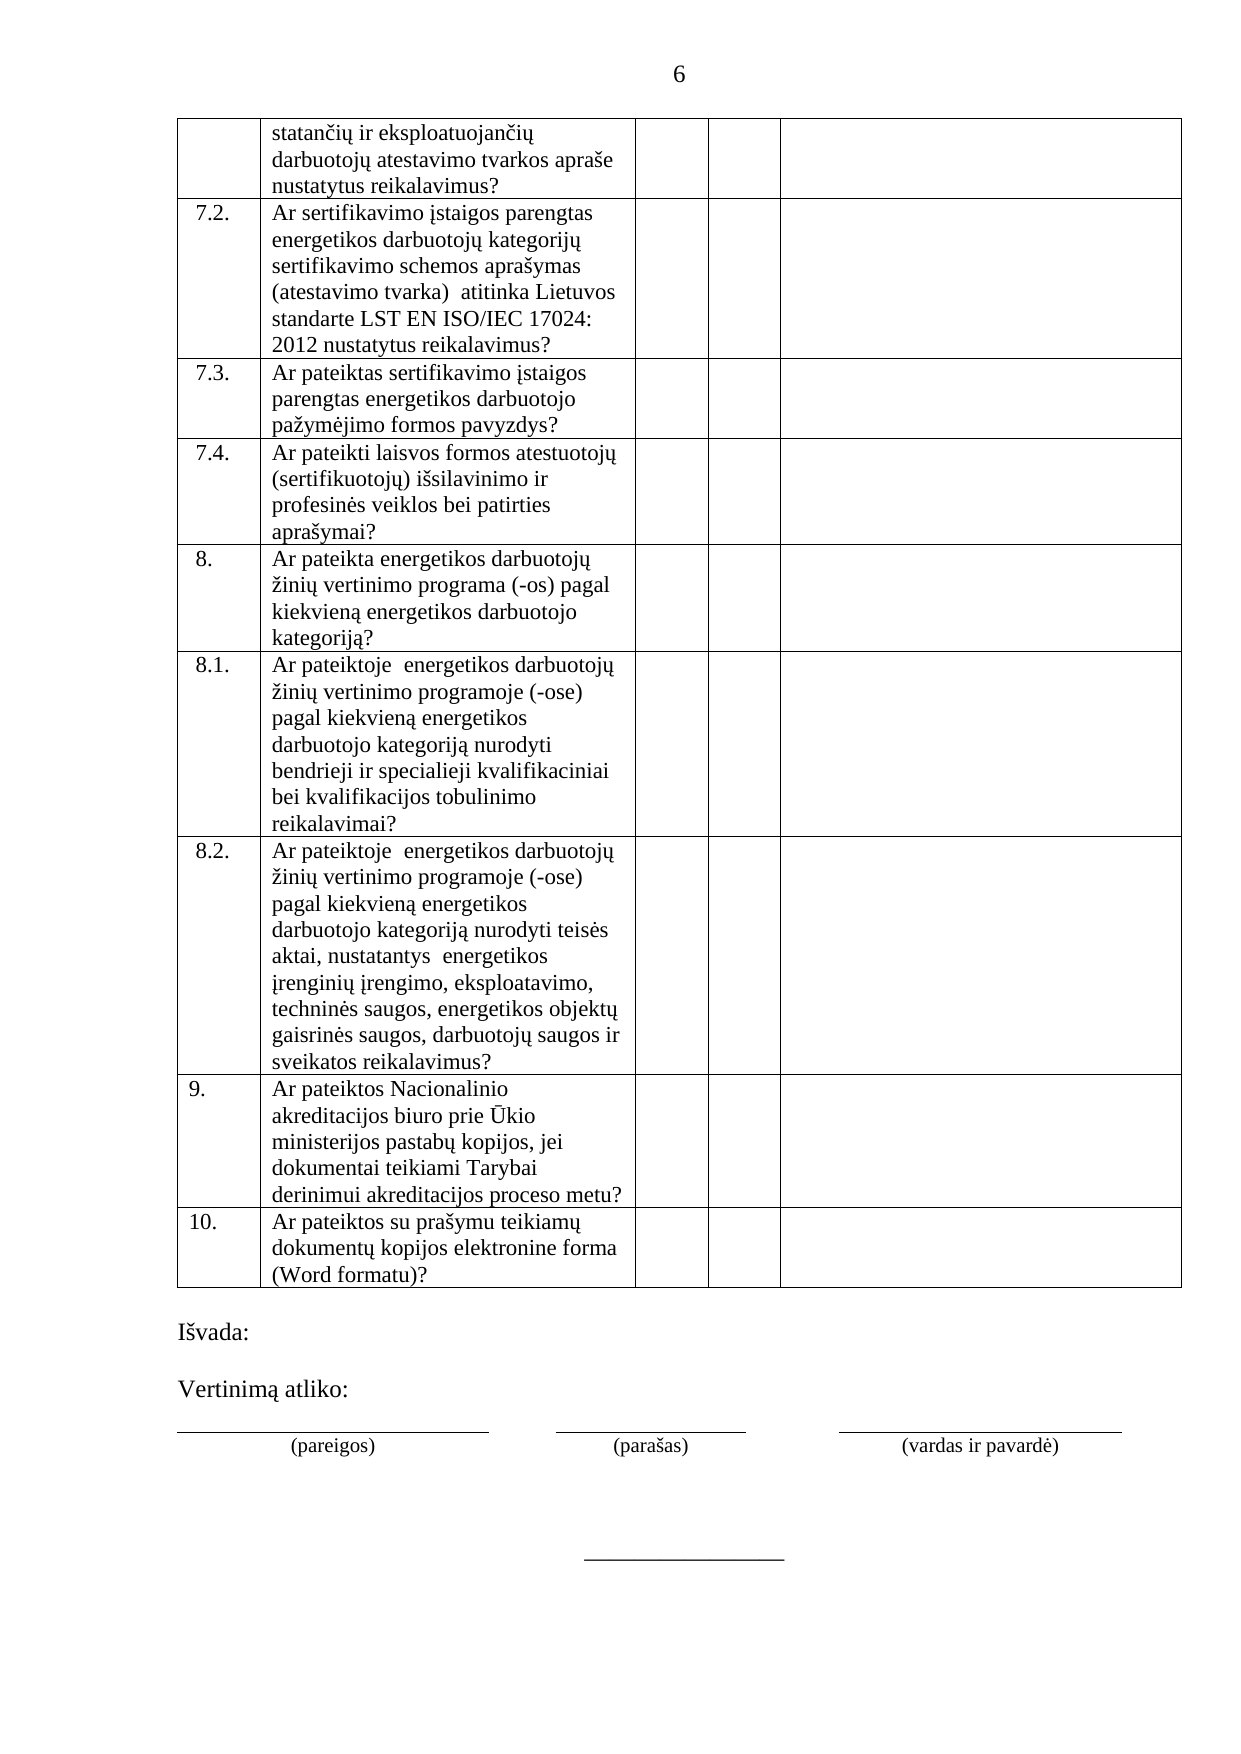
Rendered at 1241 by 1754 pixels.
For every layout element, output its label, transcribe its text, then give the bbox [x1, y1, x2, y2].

table_cell [178, 119, 260, 198]
table_cell [781, 652, 1181, 836]
table_cell [636, 652, 708, 836]
table_cell [709, 1075, 780, 1207]
table_header [489, 1432, 556, 1457]
table_cell Ar sertifikavimo įstaigos parengtas energetikos darbuotojų kategorijų sertifikavimo schemos aprašymas (atestavimo tvarka) atitinka Lietuvos standarte LST EN ISO/IEC 17024: 2012 nustatytus reikalavimus? [261, 199, 635, 357]
table_cell [709, 652, 780, 836]
table_cell 8.1. [178, 652, 260, 836]
text ———————— [177, 1543, 1181, 1572]
table_cell 8. [178, 545, 260, 651]
table_cell [709, 439, 780, 544]
table_cell 7.4. [178, 439, 260, 544]
table_cell 9. [178, 1075, 260, 1207]
table_cell [636, 199, 708, 357]
table_cell [709, 545, 780, 651]
table_header (parašas) [556, 1433, 746, 1457]
table_cell [636, 119, 708, 198]
text Išvada: [177, 1317, 1181, 1346]
table_cell statančių ir eksploatuojančių darbuotojų atestavimo tvarkos apraše nustatytus reikalavimus? [261, 119, 635, 198]
table_cell [709, 359, 780, 438]
table_cell [781, 545, 1181, 651]
table_cell [781, 199, 1181, 357]
table_cell [709, 1208, 780, 1287]
table_cell [781, 1075, 1181, 1207]
table_cell [636, 837, 708, 1074]
table_cell [636, 1075, 708, 1207]
table_cell 7.3. [178, 359, 260, 438]
table_cell [781, 119, 1181, 198]
table_cell 8.2. [178, 837, 260, 1074]
table_cell [636, 359, 708, 438]
table_cell [709, 837, 780, 1074]
table_cell [636, 439, 708, 544]
table_header [746, 1432, 838, 1457]
table_cell Ar pateikti laisvos formos atestuotojų (sertifikuotojų) išsilavinimo ir profesinės veiklos bei patirties aprašymai? [261, 439, 635, 544]
table_header (vardas ir pavardė) [839, 1433, 1122, 1457]
table_cell [709, 119, 780, 198]
table_cell 10. [178, 1208, 260, 1287]
table_cell [709, 199, 780, 357]
table_cell [636, 545, 708, 651]
table_header (pareigos) [177, 1433, 488, 1457]
table_cell [781, 1208, 1181, 1287]
table_cell Ar pateiktas sertifikavimo įstaigos parengtas energetikos darbuotojo pažymėjimo formos pavyzdys? [261, 359, 635, 438]
text Vertinimą atliko: [177, 1374, 1181, 1403]
table_cell [636, 1208, 708, 1287]
table_cell 7.2. [178, 199, 260, 357]
table_cell [781, 837, 1181, 1074]
table_cell [781, 359, 1181, 438]
table_cell [781, 439, 1181, 544]
